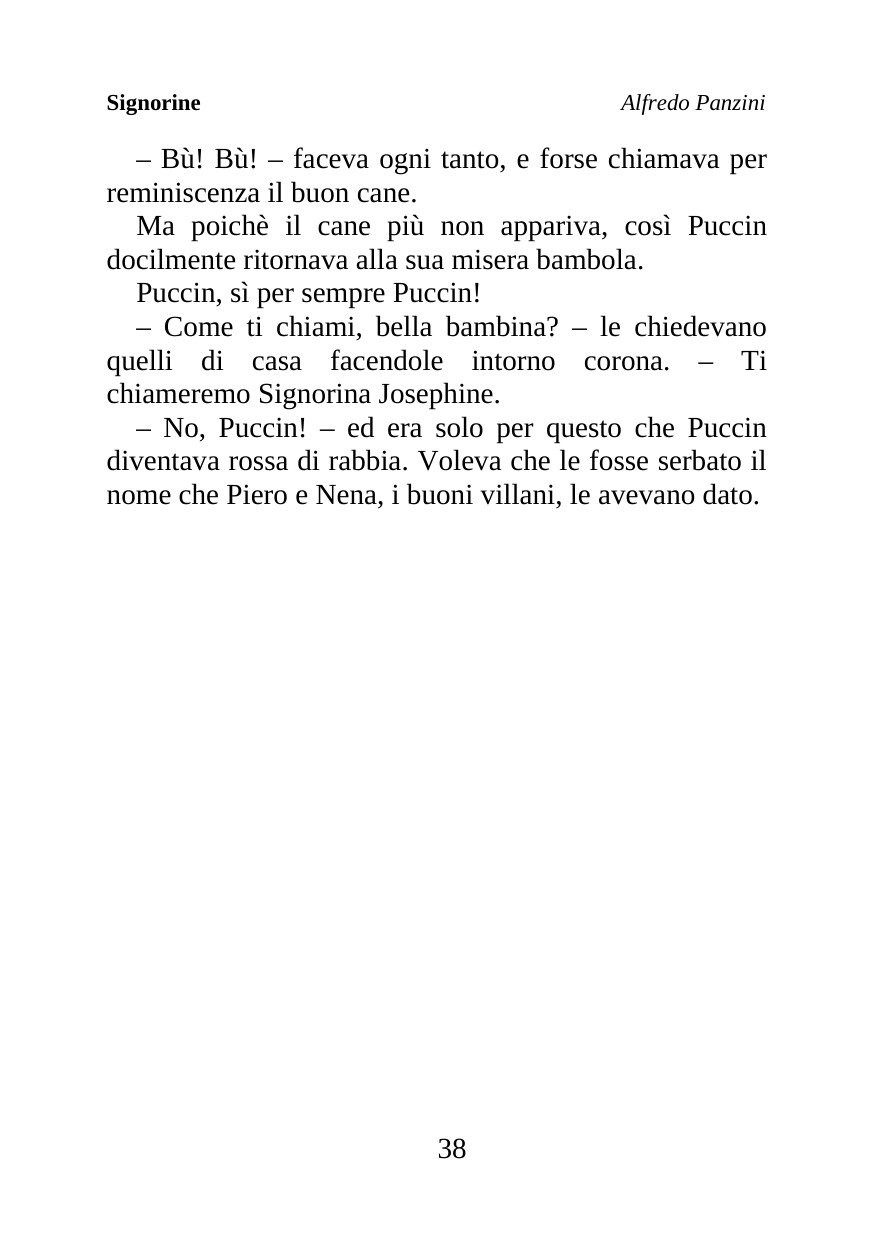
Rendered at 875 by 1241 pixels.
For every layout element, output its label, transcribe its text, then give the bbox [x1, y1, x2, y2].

text – No, Puccin! – ed era solo per questo che Puccin diventava rossa di rabbia. Voleva che le fosse serbato il nome che Piero e Nena, i buoni villani, le avevano dato. [106, 410, 768, 510]
text Ma poichè il cane più non appariva, così Puccin docilmente ritornava alla sua misera bambola. [106, 208, 768, 276]
text – Come ti chiami, bella bambina? – le chiedevano quelli di casa facendole intorno corona. – Ti chiameremo Signorina Josephine. [106, 309, 768, 410]
text – Bù! Bù! – faceva ogni tanto, e forse chiamava per reminiscenza il buon cane. [106, 141, 768, 208]
text Puccin, sì per sempre Puccin! [106, 276, 768, 309]
